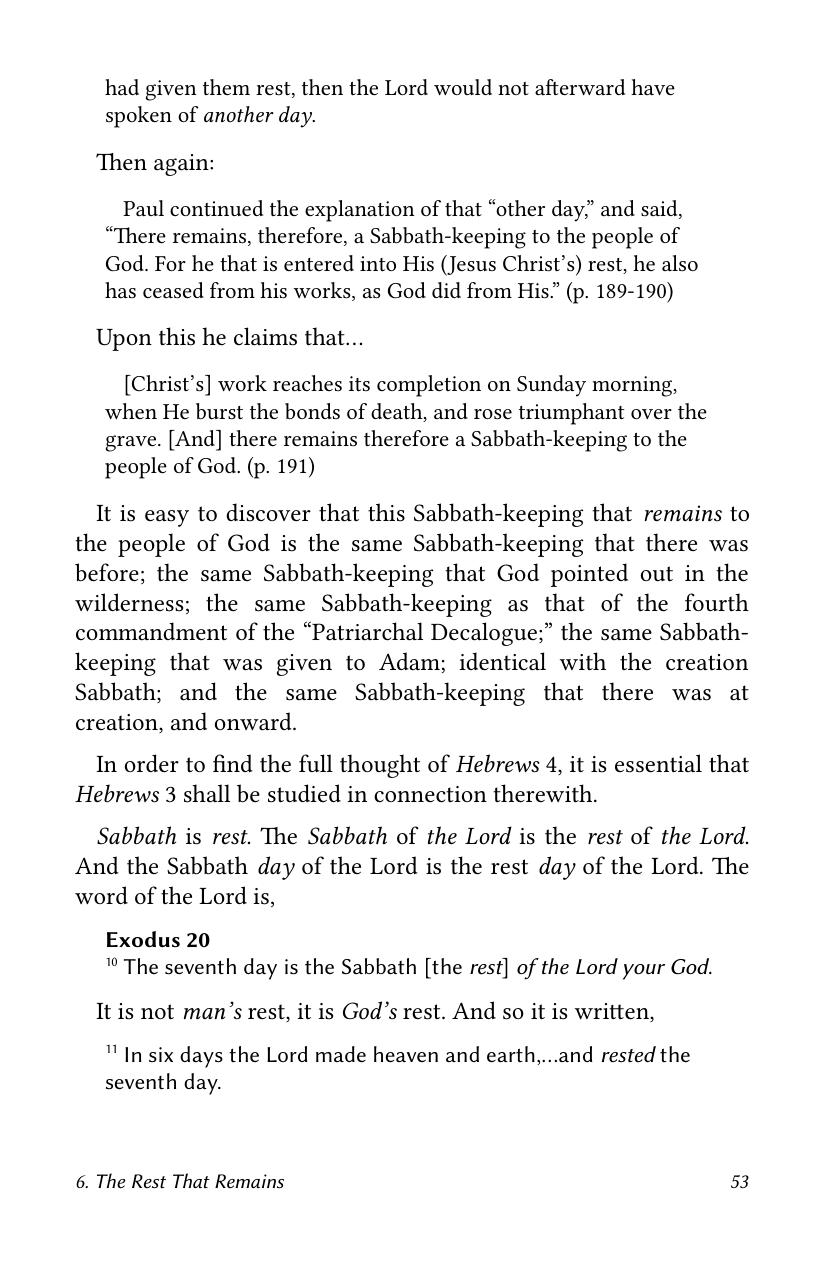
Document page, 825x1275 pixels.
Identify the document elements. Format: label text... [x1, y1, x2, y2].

text Sabbath is rest. The Sabbath of the Lord is the rest of the Lord. And the Sabbath day of the Lord is the rest day of the Lord. The word of the Lord is, [75, 822, 750, 910]
text 11 In six days the Lord made heaven and earth,...and rested the seventh day. [105, 1042, 720, 1095]
text Upon this he claims that… [75, 323, 750, 352]
text 10 The seventh day is the Sabbath [the rest] of the Lord your God. [105, 954, 720, 980]
text [Christ’s] work reaches its completion on Sunday morning, when He burst the bonds of death, and rose triumphant over the grave. [And] there remains therefore a Sabbath-keeping to the people of God. (p. 191) [105, 371, 720, 479]
text Then again: [75, 148, 750, 176]
text had given them rest, then the Lord would not afterward have spoken of another day. [105, 75, 720, 128]
text It is easy to discover that this Sabbath-keeping that remains to the people of God is the same Sabbath-keeping that there was before; the same Sabbath-keeping that God pointed out in the wilderness; the same Sabbath-keeping as that of the fourth commandment of the “Patriarchal Decalogue;” the same Sabbath-keeping that was given to Adam; identical with the creation Sabbath; and the same Sabbath-keeping that there was at creation, and onward. [75, 499, 750, 737]
text It is not man’s rest, it is God’s rest. And so it is written, [75, 997, 750, 1025]
text Exodus 20 [105, 927, 750, 953]
text In order to find the full thought of Hebrews 4, it is essential that Hebrews 3 shall be studied in connection therewith. [75, 750, 750, 808]
text Paul continued the explanation of that “other day,” and said, “There remains, therefore, a Sabbath-keeping to the people of God. For he that is entered into His (Jesus Christ’s) rest, he also has ceased from his works, as God did from His.” (p. 189-190) [105, 196, 720, 304]
